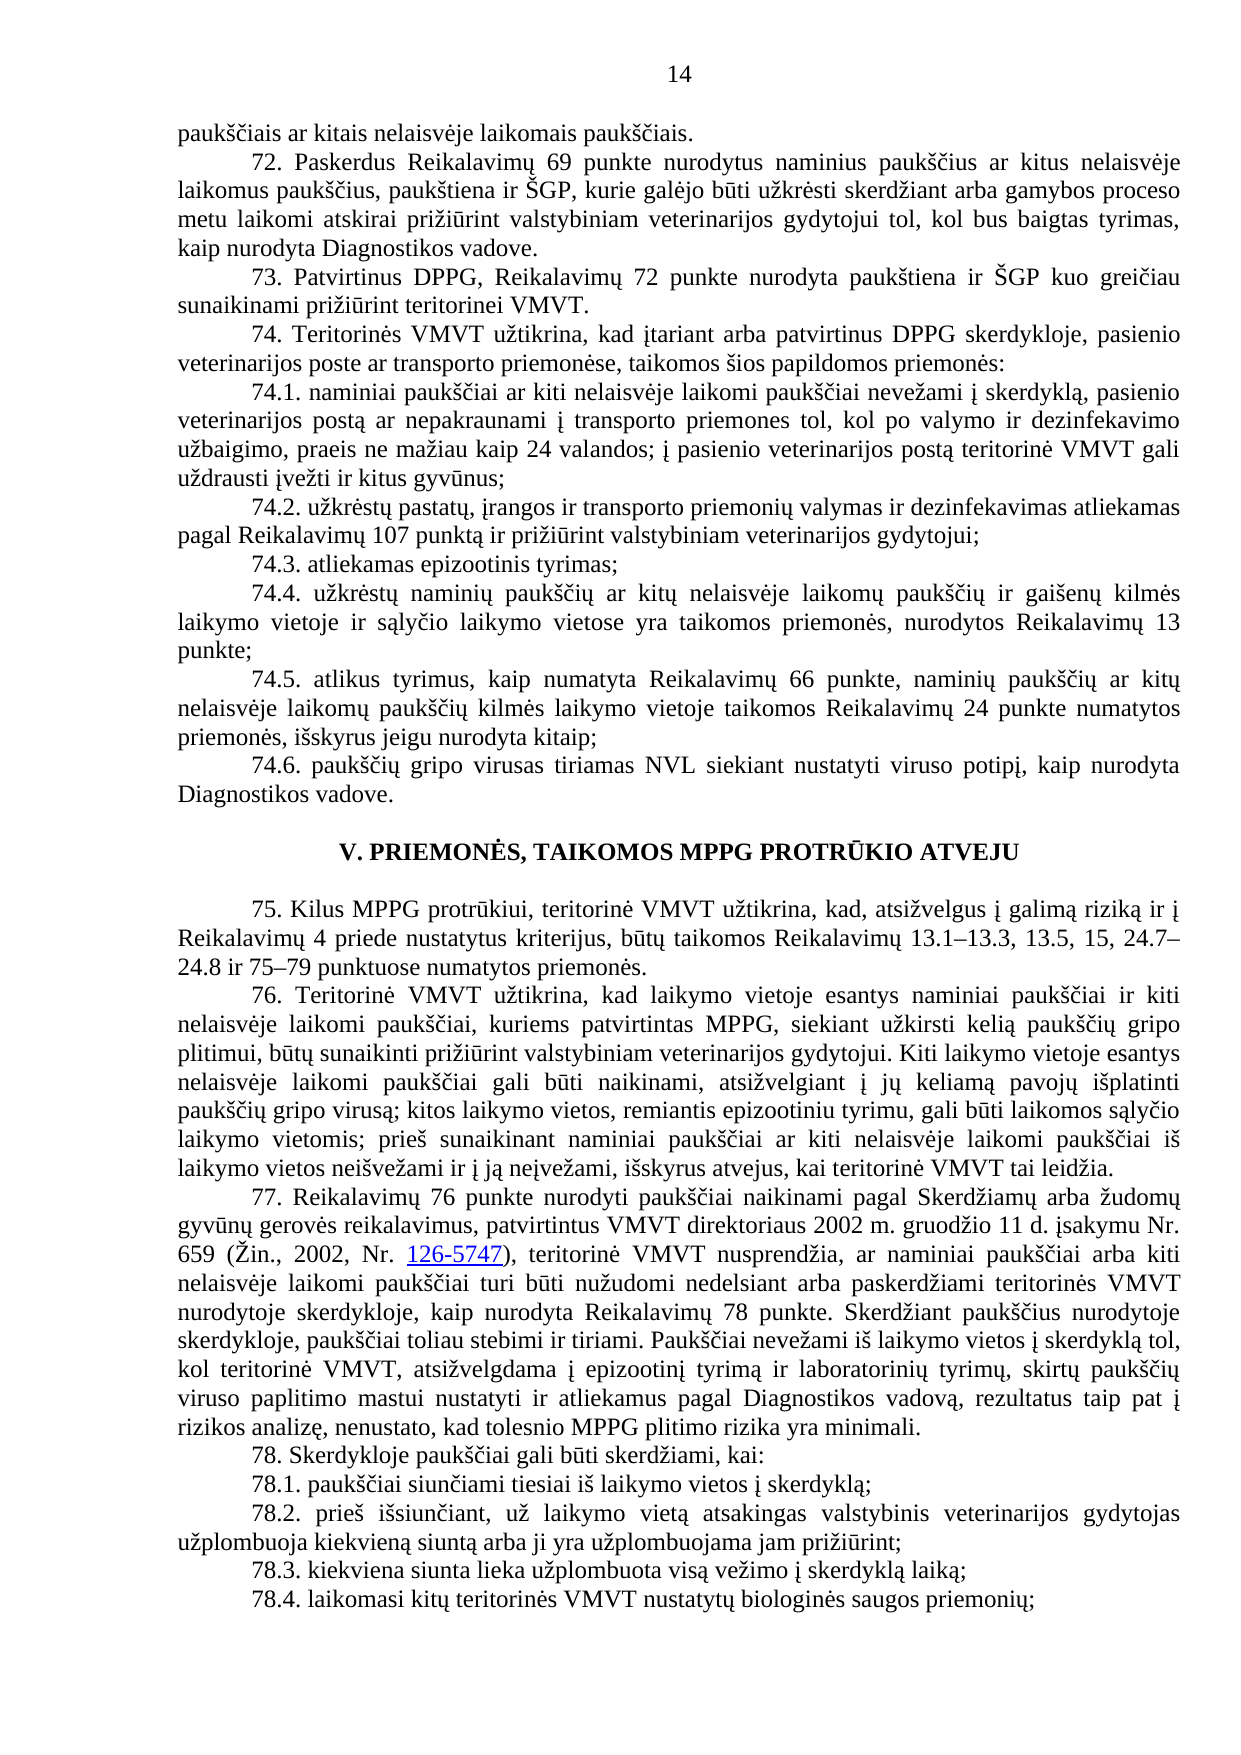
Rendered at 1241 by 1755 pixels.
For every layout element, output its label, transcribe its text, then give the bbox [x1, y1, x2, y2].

text 74.2. užkrėstų pastatų, įrangos ir transporto priemonių valymas ir dezinfekavimas atliekamas pagal Reikalavimų 107 punktą ir prižiūrint valstybiniam veterinarijos gydytojui; [177, 492, 1181, 549]
text V. PRIEMONĖS, TAIKOMOS MPPG PROTRŪKIO ATVEJU [177, 837, 1181, 866]
text 72. Paskerdus Reikalavimų 69 punkte nurodytus naminius paukščius ar kitus nelaisvėje laikomus paukščius, paukštiena ir ŠGP, kurie galėjo būti užkrėsti skerdžiant arba gamybos proceso metu laikomi atskirai prižiūrint valstybiniam veterinarijos gydytojui tol, kol bus baigtas tyrimas, kaip nurodyta Diagnostikos vadove. [177, 147, 1181, 262]
text 74. Teritorinės VMVT užtikrina, kad įtariant arba patvirtinus DPPG skerdykloje, pasienio veterinarijos poste ar transporto priemonėse, taikomos šios papildomos priemonės: [177, 319, 1181, 377]
text 75. Kilus MPPG protrūkiui, teritorinė VMVT užtikrina, kad, atsižvelgus į galimą riziką ir į Reikalavimų 4 priede nustatytus kriterijus, būtų taikomos Reikalavimų 13.1–13.3, 13.5, 15, 24.7–24.8 ir 75–79 punktuose numatytos priemonės. [177, 894, 1181, 981]
text 76. Teritorinė VMVT užtikrina, kad laikymo vietoje esantys naminiai paukščiai ir kiti nelaisvėje laikomi paukščiai, kuriems patvirtintas MPPG, siekiant užkirsti kelią paukščių gripo plitimui, būtų sunaikinti prižiūrint valstybiniam veterinarijos gydytojui. Kiti laikymo vietoje esantys nelaisvėje laikomi paukščiai gali būti naikinami, atsižvelgiant į jų keliamą pavojų išplatinti paukščių gripo virusą; kitos laikymo vietos, remiantis epizootiniu tyrimu, gali būti laikomos sąlyčio laikymo vietomis; prieš sunaikinant naminiai paukščiai ar kiti nelaisvėje laikomi paukščiai iš laikymo vietos neišvežami ir į ją neįvežami, išskyrus atvejus, kai teritorinė VMVT tai leidžia. [177, 981, 1181, 1182]
text 78.4. laikomasi kitų teritorinės VMVT nustatytų biologinės saugos priemonių; [177, 1584, 1181, 1613]
text 73. Patvirtinus DPPG, Reikalavimų 72 punkte nurodyta paukštiena ir ŠGP kuo greičiau sunaikinami prižiūrint teritorinei VMVT. [177, 262, 1181, 319]
text 74.1. naminiai paukščiai ar kiti nelaisvėje laikomi paukščiai nevežami į skerdyklą, pasienio veterinarijos postą ar nepakraunami į transporto priemones tol, kol po valymo ir dezinfekavimo užbaigimo, praeis ne mažiau kaip 24 valandos; į pasienio veterinarijos postą teritorinė VMVT gali uždrausti įvežti ir kitus gyvūnus; [177, 377, 1181, 492]
text 78.3. kiekviena siunta lieka užplombuota visą vežimo į skerdyklą laiką; [177, 1556, 1181, 1584]
text 74.4. užkrėstų naminių paukščių ar kitų nelaisvėje laikomų paukščių ir gaišenų kilmės laikymo vietoje ir sąlyčio laikymo vietose yra taikomos priemonės, nurodytos Reikalavimų 13 punkte; [177, 578, 1181, 664]
text 78.2. prieš išsiunčiant, už laikymo vietą atsakingas valstybinis veterinarijos gydytojas užplombuoja kiekvieną siuntą arba ji yra užplombuojama jam prižiūrint; [177, 1498, 1181, 1556]
text 77. Reikalavimų 76 punkte nurodyti paukščiai naikinami pagal Skerdžiamų arba žudomų gyvūnų gerovės reikalavimus, patvirtintus VMVT direktoriaus 2002 m. gruodžio 11 d. įsakymu Nr. 659 (Žin., 2002, Nr. 126-5747), teritorinė VMVT nusprendžia, ar naminiai paukščiai arba kiti nelaisvėje laikomi paukščiai turi būti nužudomi nedelsiant arba paskerdžiami teritorinės VMVT nurodytoje skerdykloje, kaip nurodyta Reikalavimų 78 punkte. Skerdžiant paukščius nurodytoje skerdykloje, paukščiai toliau stebimi ir tiriami. Paukščiai nevežami iš laikymo vietos į skerdyklą tol, kol teritorinė VMVT, atsižvelgdama į epizootinį tyrimą ir laboratorinių tyrimų, skirtų paukščių viruso paplitimo mastui nustatyti ir atliekamus pagal Diagnostikos vadovą, rezultatus taip pat į rizikos analizę, nenustato, kad tolesnio MPPG plitimo rizika yra minimali. [177, 1182, 1181, 1441]
text 78. Skerdykloje paukščiai gali būti skerdžiami, kai: [177, 1441, 1181, 1469]
text 78.1. paukščiai siunčiami tiesiai iš laikymo vietos į skerdyklą; [177, 1469, 1181, 1498]
text 74.5. atlikus tyrimus, kaip numatyta Reikalavimų 66 punkte, naminių paukščių ar kitų nelaisvėje laikomų paukščių kilmės laikymo vietoje taikomos Reikalavimų 24 punkte numatytos priemonės, išskyrus jeigu nurodyta kitaip; [177, 664, 1181, 751]
text 74.6. paukščių gripo virusas tiriamas NVL siekiant nustatyti viruso potipį, kaip nurodyta Diagnostikos vadove. [177, 751, 1181, 808]
text paukščiais ar kitais nelaisvėje laikomais paukščiais. [177, 118, 1181, 147]
text 74.3. atliekamas epizootinis tyrimas; [177, 549, 1181, 578]
